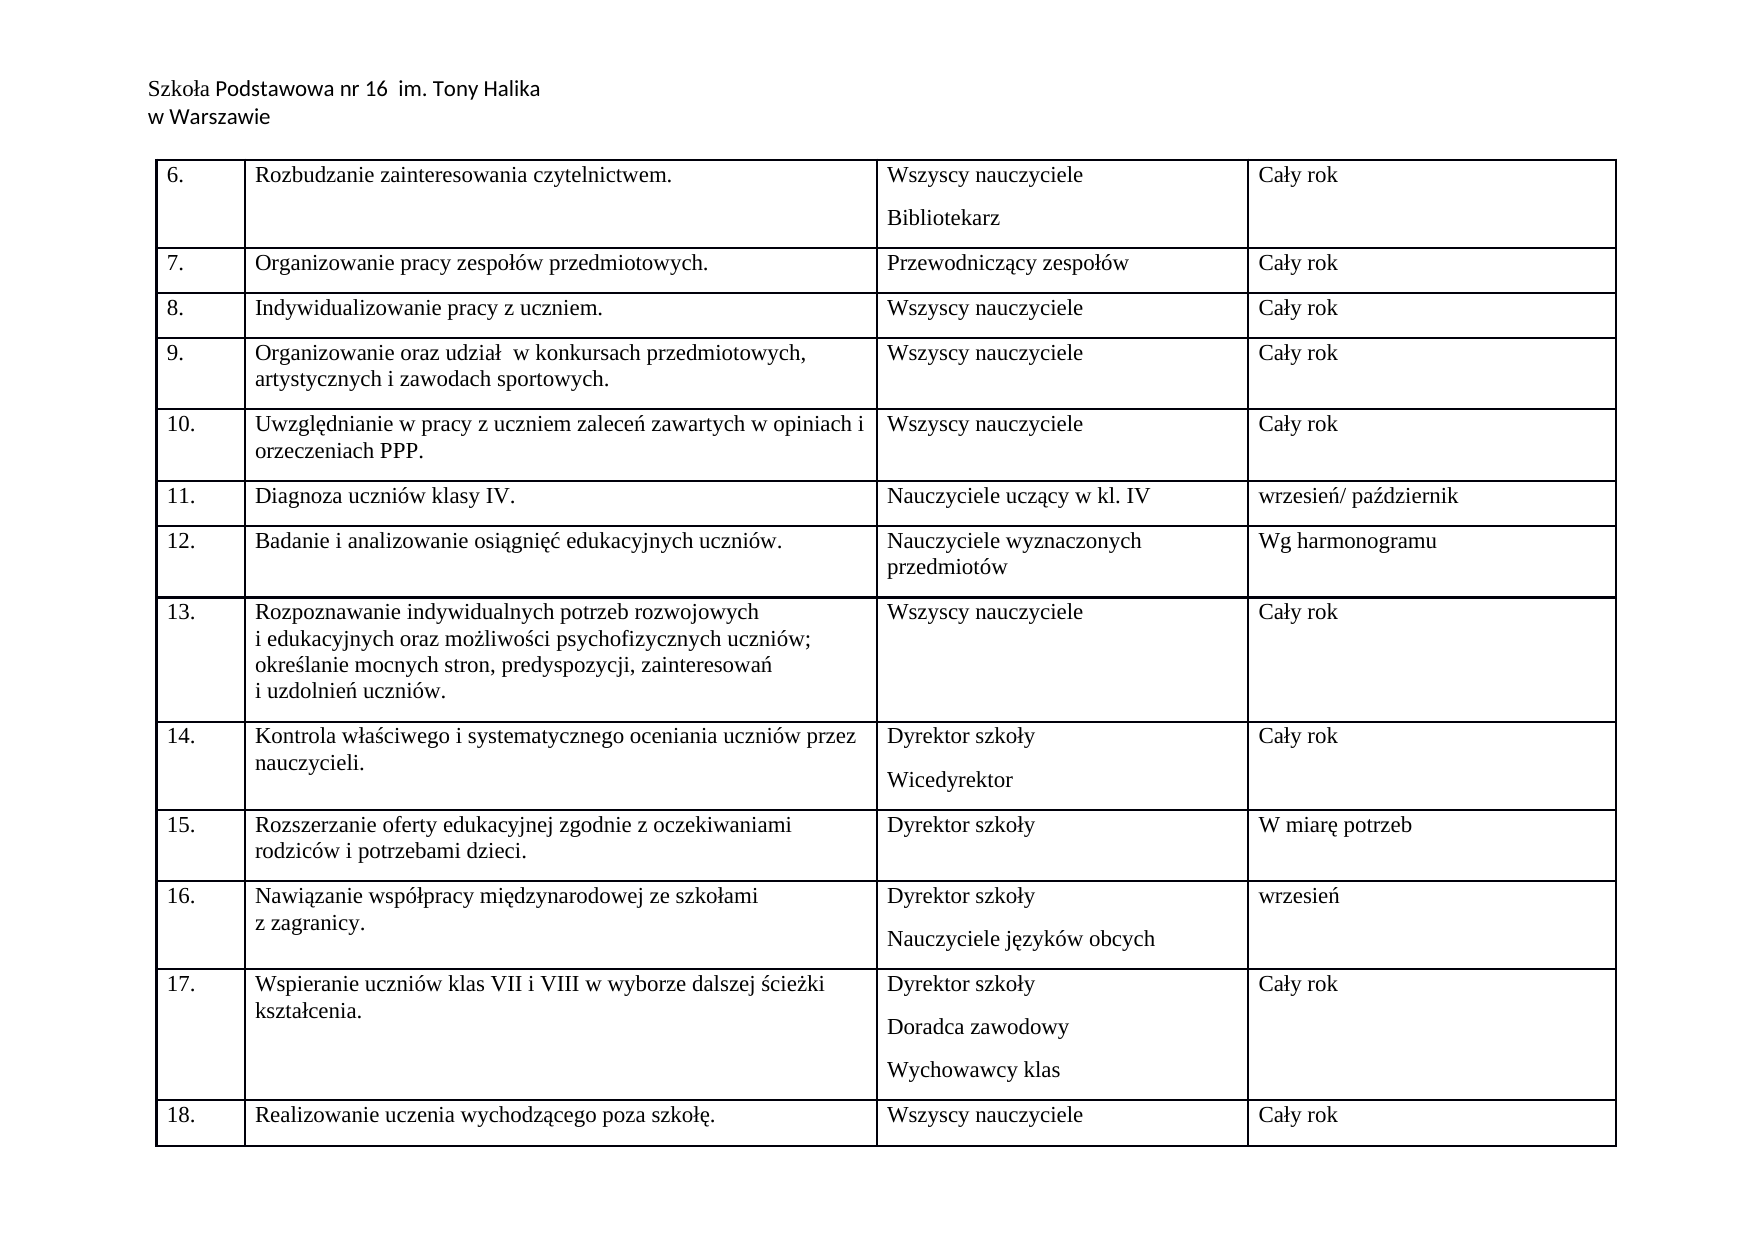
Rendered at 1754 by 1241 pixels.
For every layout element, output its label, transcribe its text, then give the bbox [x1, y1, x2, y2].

table_cell Nauczyciele uczący w kl. IV [878, 482, 1247, 525]
table_cell Wszyscy nauczyciele [878, 1101, 1247, 1144]
table_cell 10. [158, 410, 244, 480]
table_cell Dyrektor szkoły Doradca zawodowy Wychowawcy klas [878, 970, 1247, 1099]
table_cell Rozbudzanie zainteresowania czytelnictwem. [246, 161, 876, 247]
table_cell 17. [158, 970, 244, 1099]
table_cell Wszyscy nauczyciele [878, 410, 1247, 480]
table_cell Wspieranie uczniów klas VII i VIII w wyborze dalszej ścieżki kształcenia. [246, 970, 876, 1099]
table_cell Uwzględnianie w pracy z uczniem zaleceń zawartych w opiniach i orzeczeniach PPP. [246, 410, 876, 480]
table_cell Dyrektor szkoły [878, 811, 1247, 880]
table_cell Cały rok [1249, 599, 1615, 721]
table_cell Przewodniczący zespołów [878, 249, 1247, 292]
table_cell 9. [158, 339, 244, 408]
table_cell Cały rok [1249, 339, 1615, 408]
table_cell Wg harmonogramu [1249, 527, 1615, 596]
table_cell 6. [158, 161, 244, 247]
table_cell wrzesień [1249, 882, 1615, 968]
table_cell Badanie i analizowanie osiągnięć edukacyjnych uczniów. [246, 527, 876, 596]
table_cell 13. [158, 599, 244, 721]
table_cell 12. [158, 527, 244, 596]
table_cell 11. [158, 482, 244, 525]
table_cell Wszyscy nauczyciele Bibliotekarz [878, 161, 1247, 247]
table_cell Wszyscy nauczyciele [878, 339, 1247, 408]
table_cell Organizowanie oraz udział w konkursach przedmiotowych, artystycznych i zawodach sportowych. [246, 339, 876, 408]
table_cell 15. [158, 811, 244, 880]
table_cell Dyrektor szkoły Nauczyciele języków obcych [878, 882, 1247, 968]
table_cell Cały rok [1249, 410, 1615, 480]
table_cell Organizowanie pracy zespołów przedmiotowych. [246, 249, 876, 292]
table_cell Nawiązanie współpracy międzynarodowej ze szkołami z zagranicy. [246, 882, 876, 968]
table_cell 14. [158, 723, 244, 809]
table_cell 7. [158, 249, 244, 292]
table_cell W miarę potrzeb [1249, 811, 1615, 880]
table_cell Diagnoza uczniów klasy IV. [246, 482, 876, 525]
table_cell Dyrektor szkoły Wicedyrektor [878, 723, 1247, 809]
table_cell Cały rok [1249, 970, 1615, 1099]
table_cell wrzesień/ październik [1249, 482, 1615, 525]
table_cell Wszyscy nauczyciele [878, 599, 1247, 721]
table_cell Rozpoznawanie indywidualnych potrzeb rozwojowych i edukacyjnych oraz możliwości psychofizycznych uczniów; określanie mocnych stron, predyspozycji, zainteresowań i uzdolnień uczniów. [246, 599, 876, 721]
table_cell Cały rok [1249, 294, 1615, 337]
table_cell 8. [158, 294, 244, 337]
table_cell Rozszerzanie oferty edukacyjnej zgodnie z oczekiwaniami rodziców i potrzebami dzieci. [246, 811, 876, 880]
table_cell Indywidualizowanie pracy z uczniem. [246, 294, 876, 337]
table_cell 16. [158, 882, 244, 968]
table_cell Cały rok [1249, 249, 1615, 292]
table_cell Cały rok [1249, 161, 1615, 247]
table_cell Nauczyciele wyznaczonych przedmiotów [878, 527, 1247, 596]
table_cell Cały rok [1249, 1101, 1615, 1144]
table_cell 18. [158, 1101, 244, 1144]
table_cell Wszyscy nauczyciele [878, 294, 1247, 337]
table_cell Kontrola właściwego i systematycznego oceniania uczniów przez nauczycieli. [246, 723, 876, 809]
table_cell Realizowanie uczenia wychodzącego poza szkołę. [246, 1101, 876, 1144]
table_cell Cały rok [1249, 723, 1615, 809]
